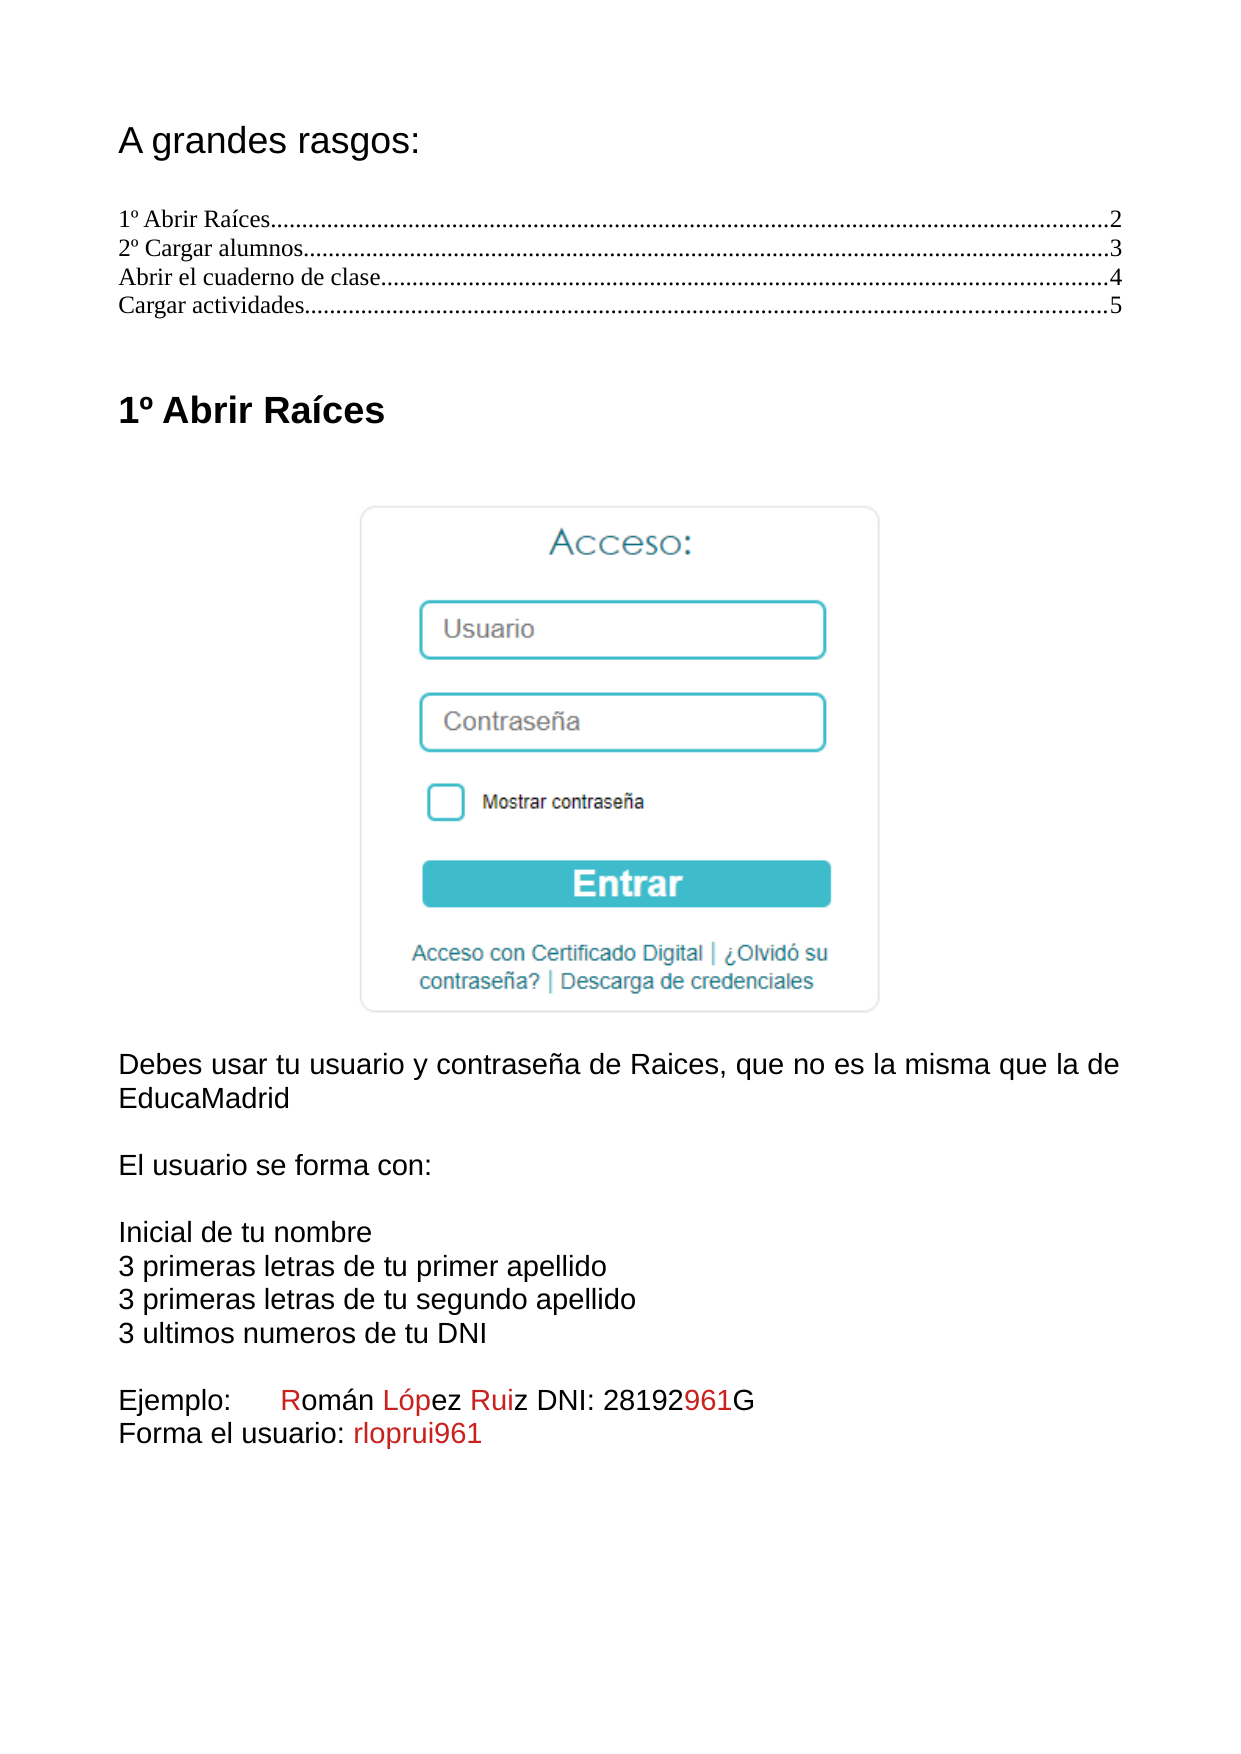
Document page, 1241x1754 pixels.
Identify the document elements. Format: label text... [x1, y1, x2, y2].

text Cargar actividades 5 [118, 291, 1122, 319]
text 3 primeras letras de tu primer apellido [118, 1249, 1122, 1282]
subtitle 1º Abrir Raíces [118, 387, 1122, 431]
text Abrir el cuaderno de clase 4 [118, 262, 1122, 291]
picture [343, 486, 897, 1022]
text A grandes rasgos: [118, 118, 1122, 161]
text 3 ultimos numeros de tu DNI [118, 1316, 1122, 1349]
text Forma el usuario: rloprui961 [118, 1416, 1122, 1450]
text 3 primeras letras de tu segundo apellido [118, 1282, 1122, 1316]
text Ejemplo: Román López Ruiz DNI: 28192961G [118, 1383, 1122, 1416]
text 1º Abrir Raíces 2 [118, 204, 1122, 233]
text Debes usar tu usuario y contraseña de Raices, que no es la misma que la de EducaMadrid [118, 1047, 1122, 1114]
text 2º Cargar alumnos 3 [118, 233, 1122, 262]
text El usuario se forma con: [118, 1148, 1122, 1182]
text Inicial de tu nombre [118, 1215, 1122, 1249]
